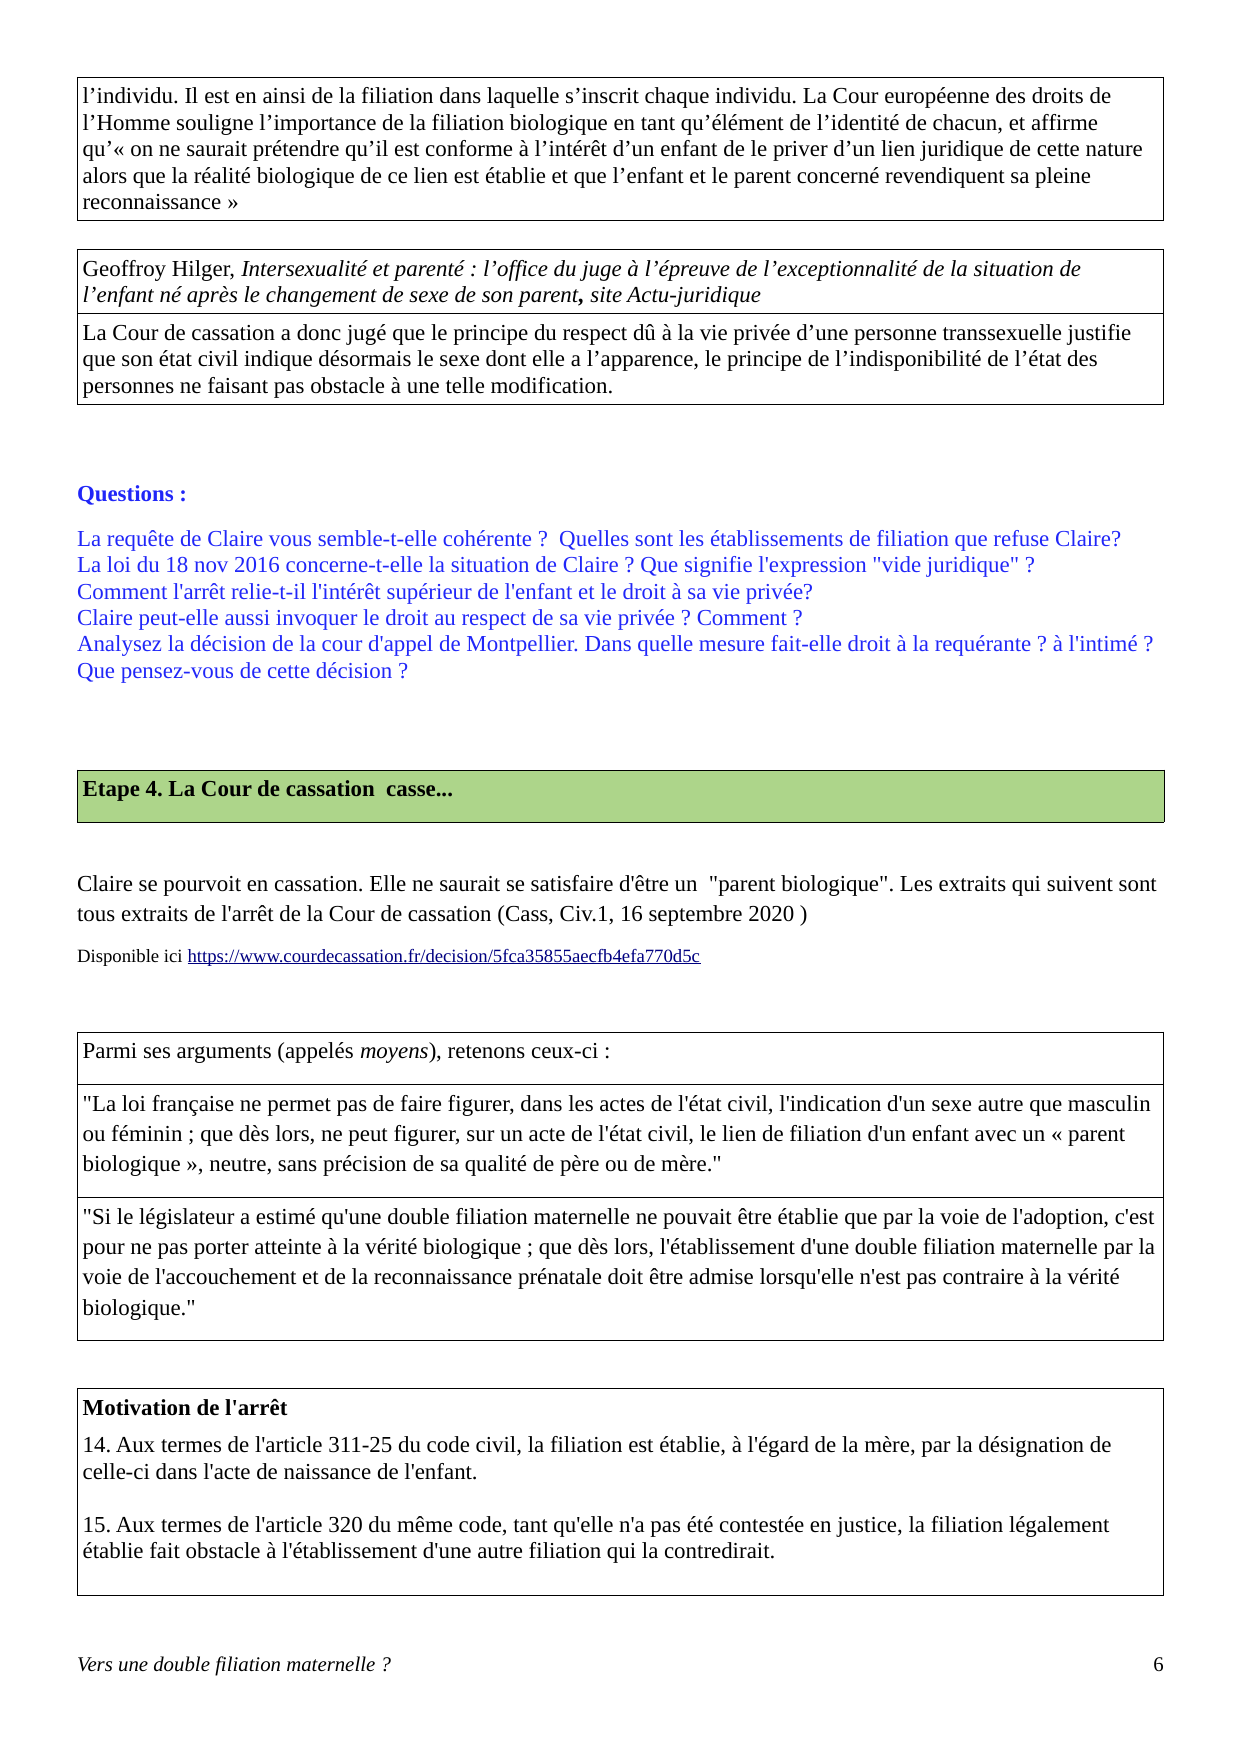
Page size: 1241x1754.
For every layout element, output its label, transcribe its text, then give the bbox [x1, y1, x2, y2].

table_header Geoffroy Hilger, Intersexualité et parenté : l’office du juge à l’épreuve de l’exceptionnalité de la situation de l’enfant né après le changement de sexe de son parent, site Actu-juridique [78, 250, 1163, 313]
text Comment l'arrêt relie-t-il l'intérêt supérieur de l'enfant et le droit à sa vie privée? [77, 578, 1163, 604]
text La requête de Claire vous semble-t-elle cohérente ? Quelles sont les établissements de filiation que refuse Claire? [77, 525, 1163, 551]
text Claire se pourvoit en cassation. Elle ne saurait se satisfaire d'être un "parent biologique". Les extraits qui suivent sont tous extraits de l'arrêt de la Cour de cassation (Cass, Civ.1, 16 septembre 2020 ) [77, 870, 1163, 926]
table_header Etape 4. La Cour de cassation casse... [78, 771, 1164, 822]
text Questions : [77, 480, 1163, 507]
table_header Motivation de l'arrêt [78, 1389, 1163, 1426]
table_cell "Si le législateur a estimé qu'une double filiation maternelle ne pouvait être établie que par la voie de l'adoption, c'est pour ne pas porter atteinte à la vérité biologique ; que dès lors, l'établissement d'une double filiation maternelle par la voie de l'accouchement et de la reconnaissance prénatale doit être admise lorsqu'elle n'est pas contraire à la vérité biologique." [78, 1198, 1163, 1340]
text Claire peut-elle aussi invoquer le droit au respect de sa vie privée ? Comment ? [77, 604, 1163, 631]
text Analysez la décision de la cour d'appel de Montpellier. Dans quelle mesure fait-elle droit à la requérante ? à l'intimé ? Que pensez-vous de cette décision ? [77, 631, 1163, 683]
table_header l’individu. Il est en ainsi de la filiation dans laquelle s’inscrit chaque individu. La Cour européenne des droits de l’Homme souligne l’importance de la filiation biologique en tant qu’élément de l’identité de chacun, et affirme qu’« on ne saurait prétendre qu’il est conforme à l’intérêt d’un enfant de le priver d’un lien juridique de cette nature alors que la réalité biologique de ce lien est établie et que l’enfant et le parent concerné revendiquent sa pleine reconnaissance » [78, 78, 1163, 220]
text La loi du 18 nov 2016 concerne-t-elle la situation de Claire ? Que signifie l'expression "vide juridique" ? [77, 551, 1163, 578]
table_header Parmi ses arguments (appelés moyens), retenons ceux-ci : [78, 1033, 1163, 1084]
table_cell "La loi française ne permet pas de faire figurer, dans les actes de l'état civil, l'indication d'un sexe autre que masculin ou féminin ; que dès lors, ne peut figurer, sur un acte de l'état civil, le lien de filiation d'un enfant avec un « parent biologique », neutre, sans précision de sa qualité de père ou de mère." [78, 1085, 1163, 1197]
text Disponible ici https://www.courdecassation.fr/decision/5fca35855aecfb4efa770d5c [77, 945, 1163, 966]
table_cell La Cour de cassation a donc jugé que le principe du respect dû à la vie privée d’une personne transsexuelle justifie que son état civil indique désormais le sexe dont elle a l’apparence, le principe de l’indisponibilité de l’état des personnes ne faisant pas obstacle à une telle modification. [78, 314, 1163, 404]
table_cell 14. Aux termes de l'article 311-25 du code civil, la filiation est établie, à l'égard de la mère, par la désignation de celle-ci dans l'acte de naissance de l'enfant. 15. Aux termes de l'article 320 du même code, tant qu'elle n'a pas été contestée en justice, la filiation légalement établie fait obstacle à l'établissement d'une autre filiation qui la contredirait. [78, 1426, 1163, 1595]
